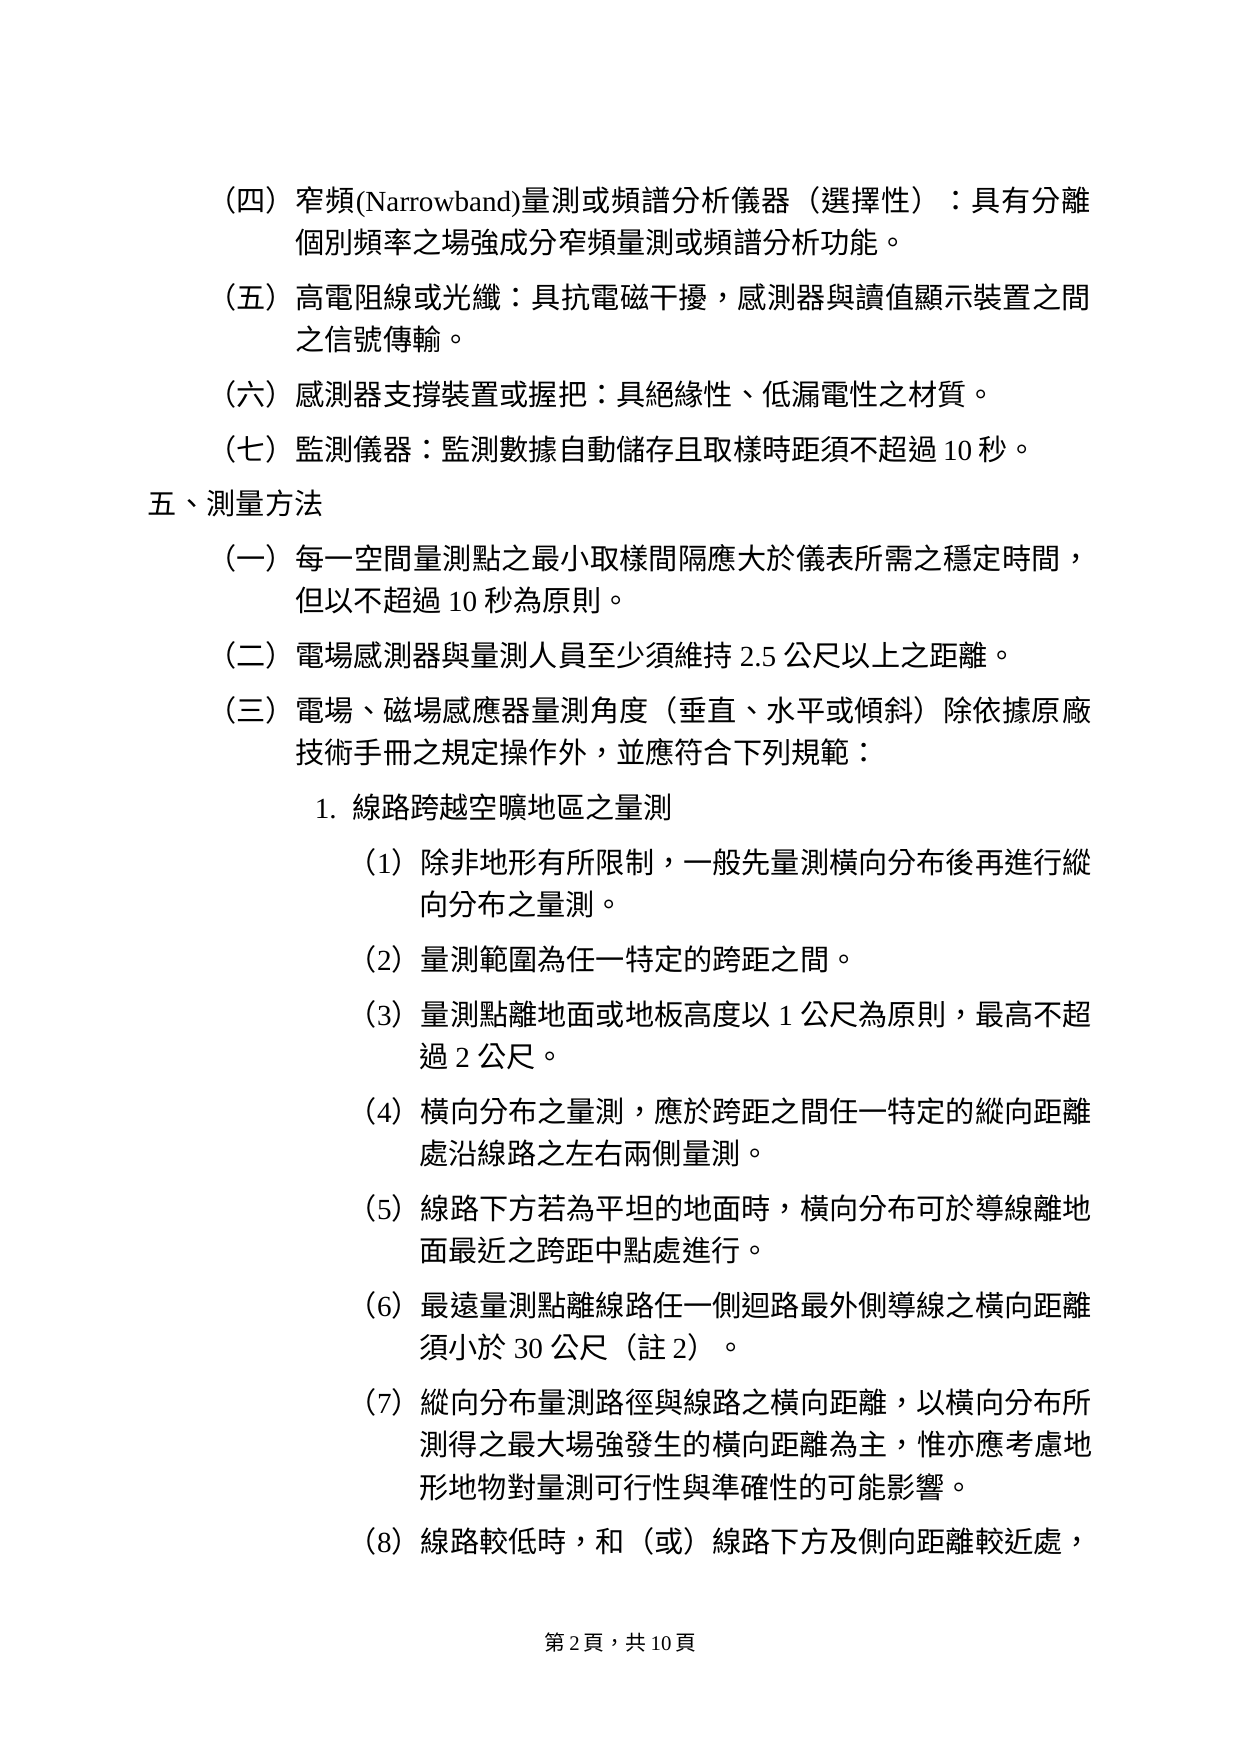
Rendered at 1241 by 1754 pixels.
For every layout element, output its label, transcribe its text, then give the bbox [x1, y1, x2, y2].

subtitle 線路下方若為平坦的地面時，橫向分布可於導線離地面最近之跨距中點處進行。 [348, 1186, 1092, 1270]
subtitle 最遠量測點離線路任一側迴路最外側導線之橫向距離須小於 30 公尺（註2）。 [348, 1283, 1092, 1367]
subtitle 橫向分布之量測，應於跨距之間任一特定的縱向距離處沿線路之左右兩側量測。 [348, 1088, 1092, 1173]
list 感測器支撐裝置或握把：具絕緣性、低漏電性之材質。 [207, 371, 1092, 414]
subtitle 除非地形有所限制，一般先量測橫向分布後再進行縱向分布之量測。 [348, 839, 1092, 924]
list 每一空間量測點之最小取樣間隔應大於儀表所需之穩定時間，但以不超過 10 秒為原則。 [207, 536, 1092, 620]
list 電場、磁場感應器量測角度（垂直、水平或傾斜）除依據原廠技術手冊之規定操作外，並應符合下列規範： [207, 688, 1092, 772]
list 測量方法 [148, 481, 1092, 523]
subtitle 線路跨越空曠地區之量測 [314, 785, 1092, 827]
subtitle 量測點離地面或地板高度以 1 公尺為原則，最高不超過 2 公尺。 [348, 991, 1092, 1076]
list 監測儀器：監測數據自動儲存且取樣時距須不超過10秒。 [207, 426, 1092, 468]
list 窄頻(Narrowband)量測或頻譜分析儀器（選擇性）：具有分離個別頻率之場強成分窄頻量測或頻譜分析功能。 [207, 177, 1092, 262]
subtitle 量測範圍為任一特定的跨距之間。 [348, 937, 1092, 979]
list 電場感測器與量測人員至少須維持 2.5 公尺以上之距離。 [207, 633, 1092, 675]
subtitle 縱向分布量測路徑與線路之橫向距離，以橫向分布所測得之最大場強發生的橫向距離為主，惟亦應考慮地形地物對量測可行性與準確性的可能影響。 [348, 1380, 1092, 1507]
subtitle 線路較低時，和（或）線路下方及側向距離較近處， [348, 1519, 1092, 1561]
list 高電阻線或光纖：具抗電磁干擾，感測器與讀值顯示裝置之間之信號傳輸。 [207, 274, 1092, 359]
